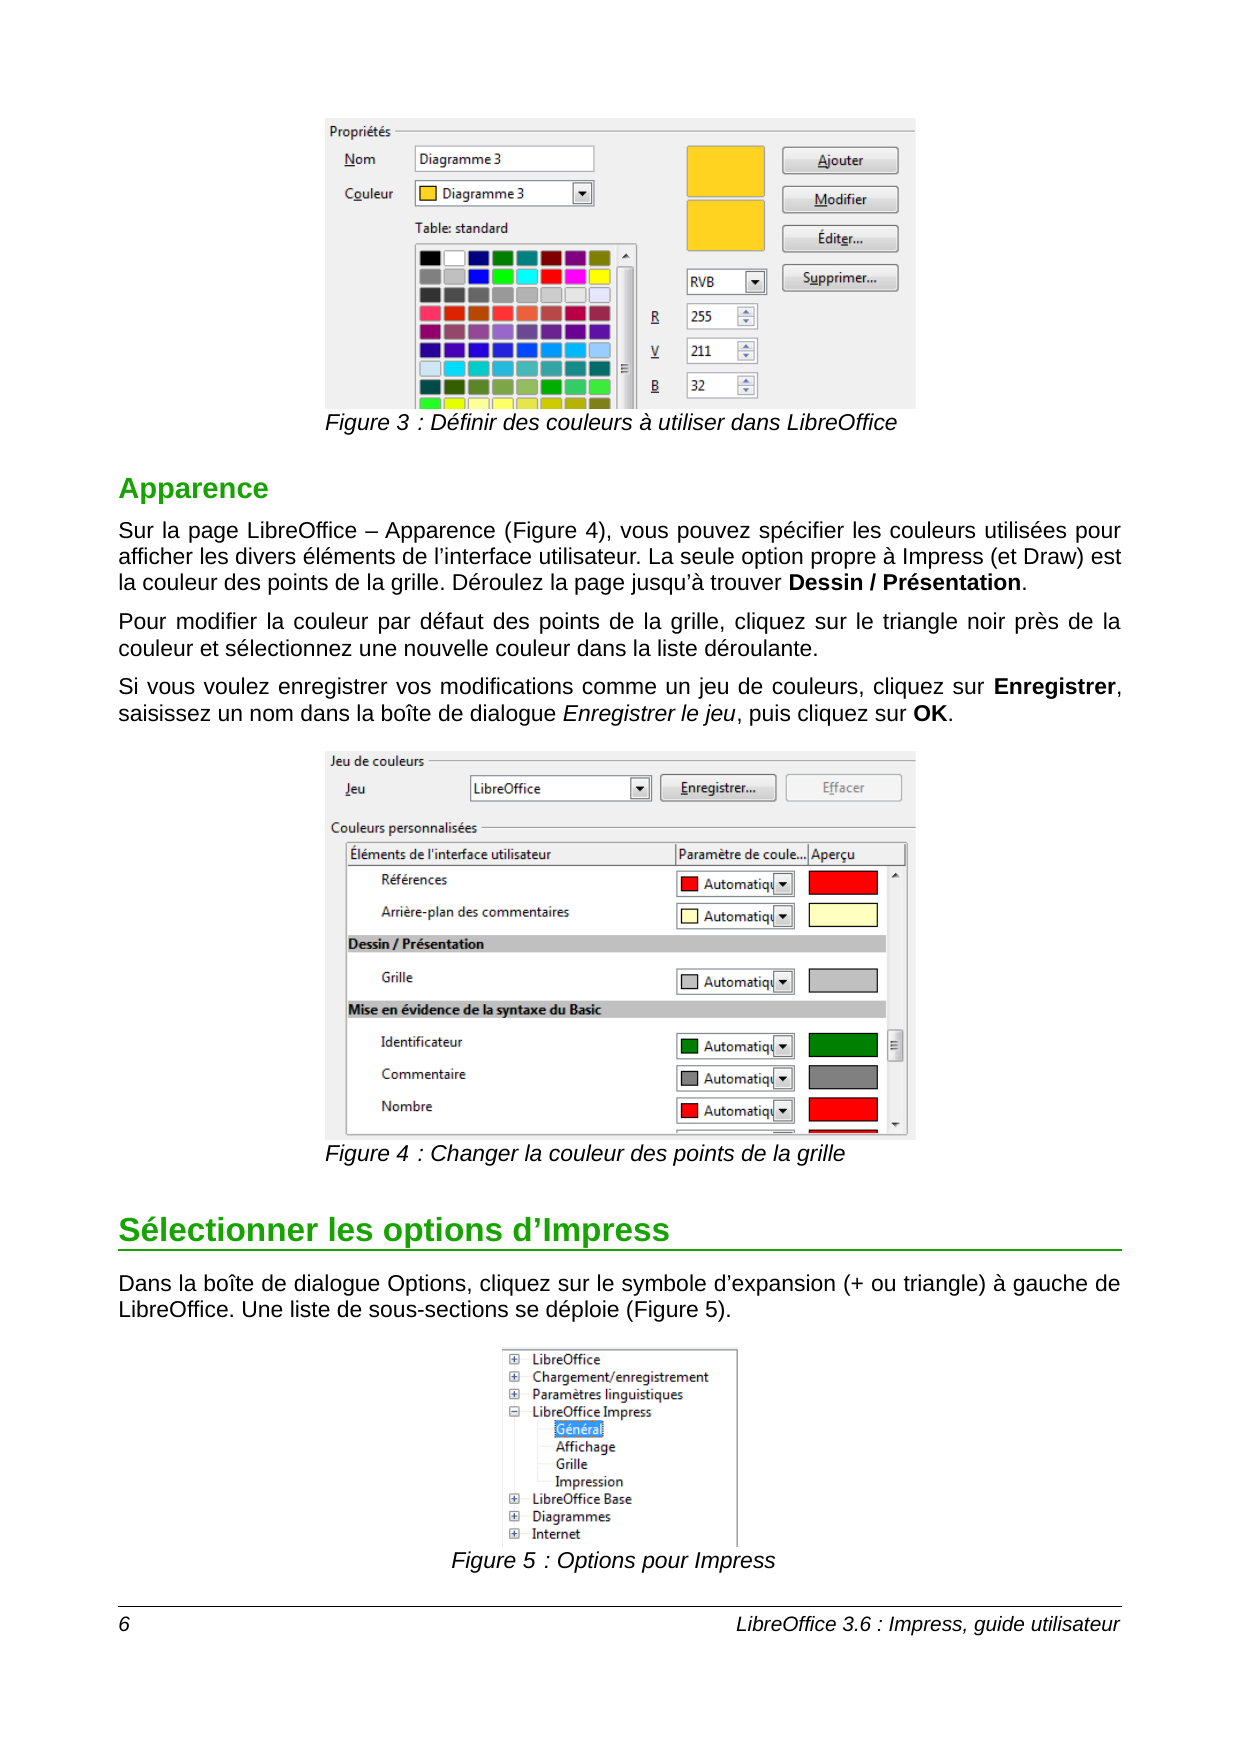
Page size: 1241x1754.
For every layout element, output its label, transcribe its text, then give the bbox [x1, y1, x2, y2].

picture [325, 118, 916, 409]
text Pour modifier la couleur par défaut des points de la grille, cliquez sur le triangle noir près de la couleur et sélectionnez une nouvelle couleur dans la liste déroulante. [118, 608, 1122, 661]
subtitle Sélectionner les options d’Impress [118, 1210, 1122, 1249]
text Dans la boîte de dialogue Options, cliquez sur le symbole d’expansion (+ ou triangle) à gauche de LibreOffice. Une liste de sous-sections se déploie (Figure 5). [118, 1270, 1122, 1322]
text Figure 5 : Options pour Impress [451, 1347, 789, 1573]
text Sur la page LibreOffice – Apparence (Figure 4), vous pouvez spécifier les couleurs utilisées pour afficher les divers éléments de l’interface utilisateur. La seule option propre à Impress (et Draw) est la couleur des points de la grille. Déroulez la page jusqu’à trouver Dessin / Présentation. [118, 517, 1122, 596]
subtitle Apparence [118, 471, 1122, 504]
text Figure 4 : Changer la couleur des points de la grille [325, 1140, 915, 1166]
text Figure 3 : Définir des couleurs à utiliser dans LibreOffice [325, 409, 915, 435]
picture [325, 751, 916, 1140]
picture [502, 1347, 739, 1547]
text Si vous voulez enregistrer vos modifications comme un jeu de couleurs, cliquez sur Enregistrer, saisissez un nom dans la boîte de dialogue Enregistrer le jeu, puis cliquez sur OK. [118, 673, 1122, 726]
